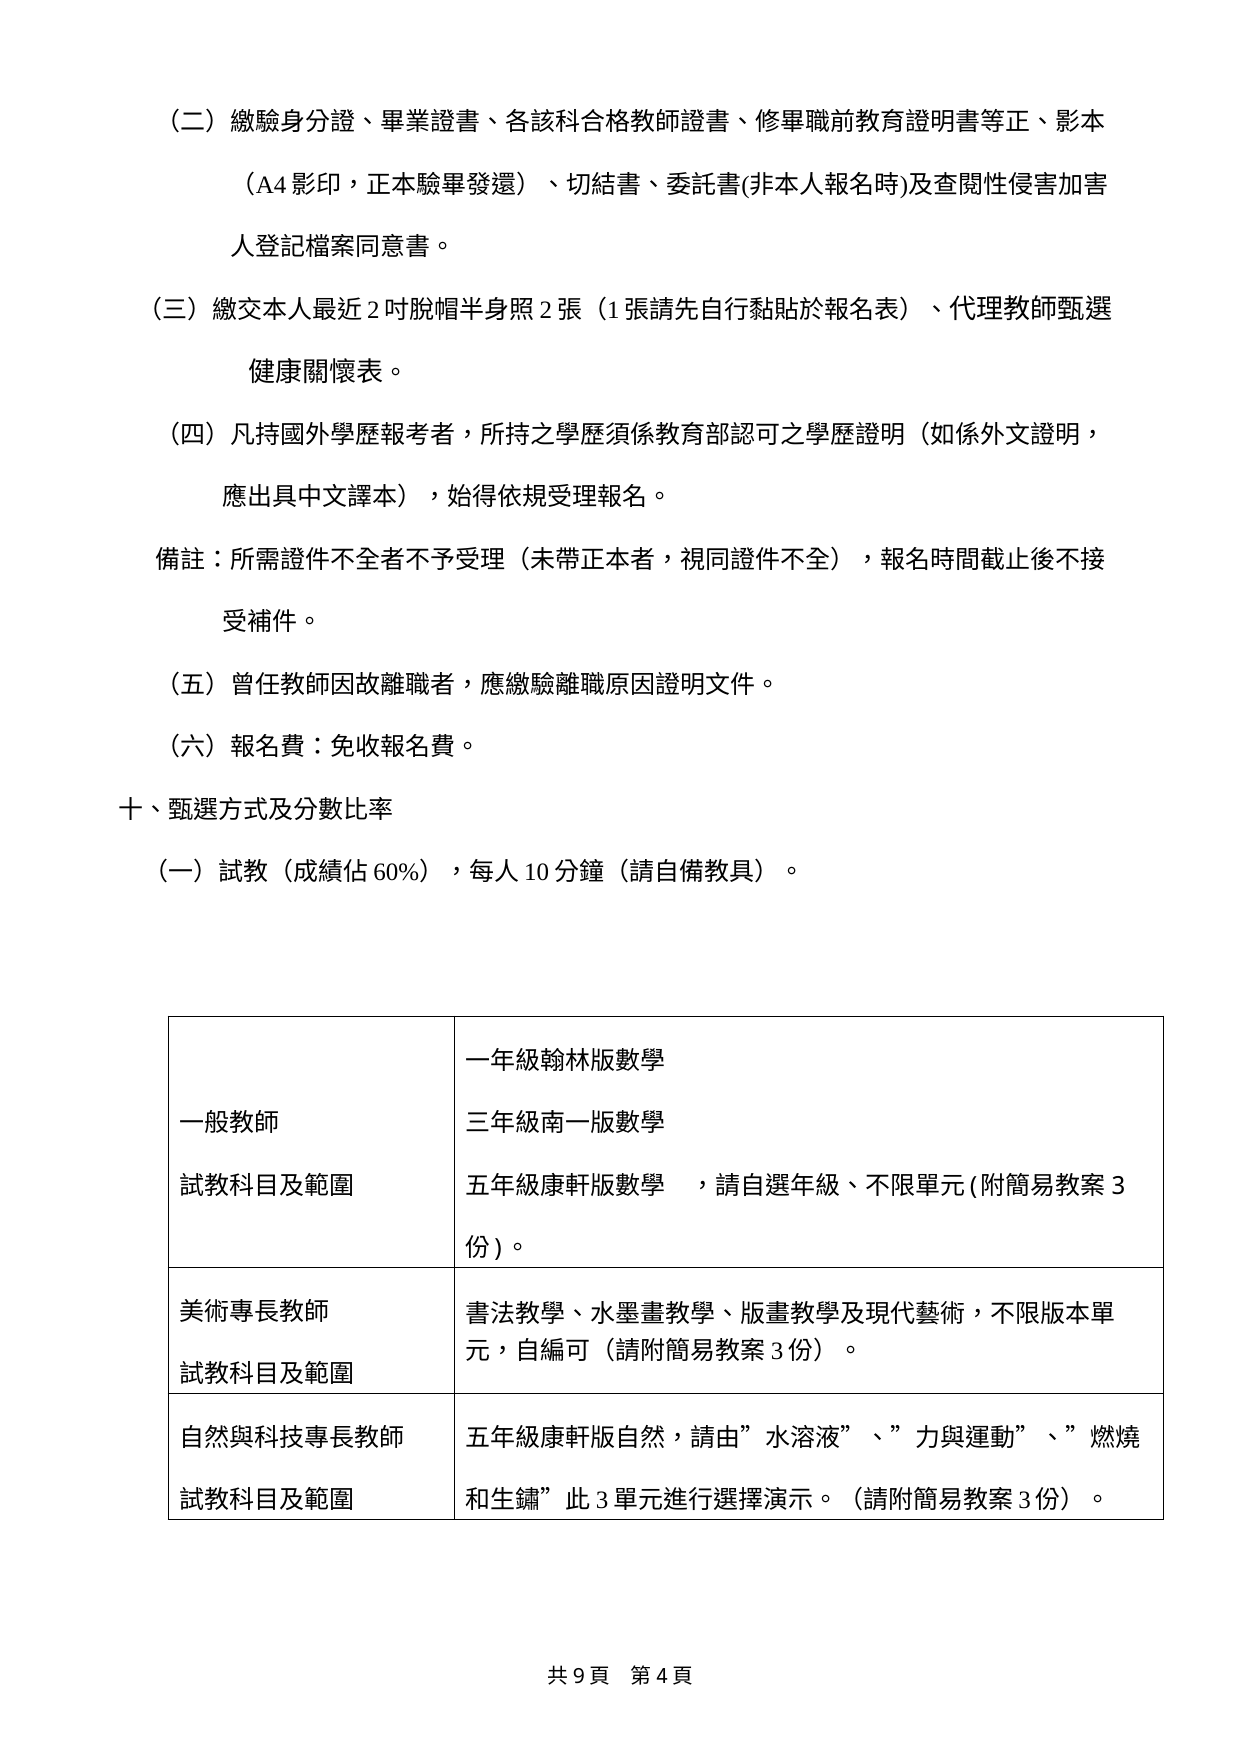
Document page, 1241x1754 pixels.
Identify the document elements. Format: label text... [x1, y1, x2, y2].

text （六）報名費：免收報名費。 [156, 703, 1122, 766]
table_cell 書法教學、水墨畫教學、版畫教學及現代藝術，不限版本單元，自編可（請附簡易教案3份）。 [455, 1268, 1163, 1393]
table_header 一般教師 試教科目及範圍 [169, 1017, 454, 1267]
text 健康關懷表。 [118, 328, 1122, 391]
text （四）凡持國外學歷報考者，所持之學歷須係教育部認可之學歷證明（如係外文證明，應出具中文譯本），始得依規受理報名。 [156, 391, 1122, 516]
text （五）曾任教師因故離職者，應繳驗離職原因證明文件。 [156, 641, 1122, 703]
text （二）繳驗身分證、畢業證書、各該科合格教師證書、修畢職前教育證明書等正、影本（A4影印，正本驗畢發還）、切結書、委託書(非本人報名時)及查閱性侵害加害人登記檔案同意書。 [156, 78, 1122, 266]
table_header 一年級翰林版數學 三年級南一版數學 五年級康軒版數學 ，請自選年級、不限單元(附簡易教案3份)。 [455, 1017, 1163, 1267]
text 十、甄選方式及分數比率 [118, 766, 1122, 828]
table_cell 五年級康軒版自然，請由”水溶液”、”力與運動”、”燃燒和生鏽”此3單元進行選擇演示。（請附簡易教案3份）。 [455, 1394, 1163, 1519]
text （一）試教（成績佔60%），每人10分鐘（請自備教具）。 [118, 828, 1122, 891]
text （三）繳交本人最近2吋脫帽半身照2張（1張請先自行黏貼於報名表）、代理教師甄選 [118, 266, 1122, 328]
text 備註：所需證件不全者不予受理（未帶正本者，視同證件不全），報名時間截止後不接受補件。 [156, 516, 1122, 641]
table_cell 美術專長教師 試教科目及範圍 [169, 1268, 454, 1393]
table_cell 自然與科技專長教師 試教科目及範圍 [169, 1394, 454, 1519]
